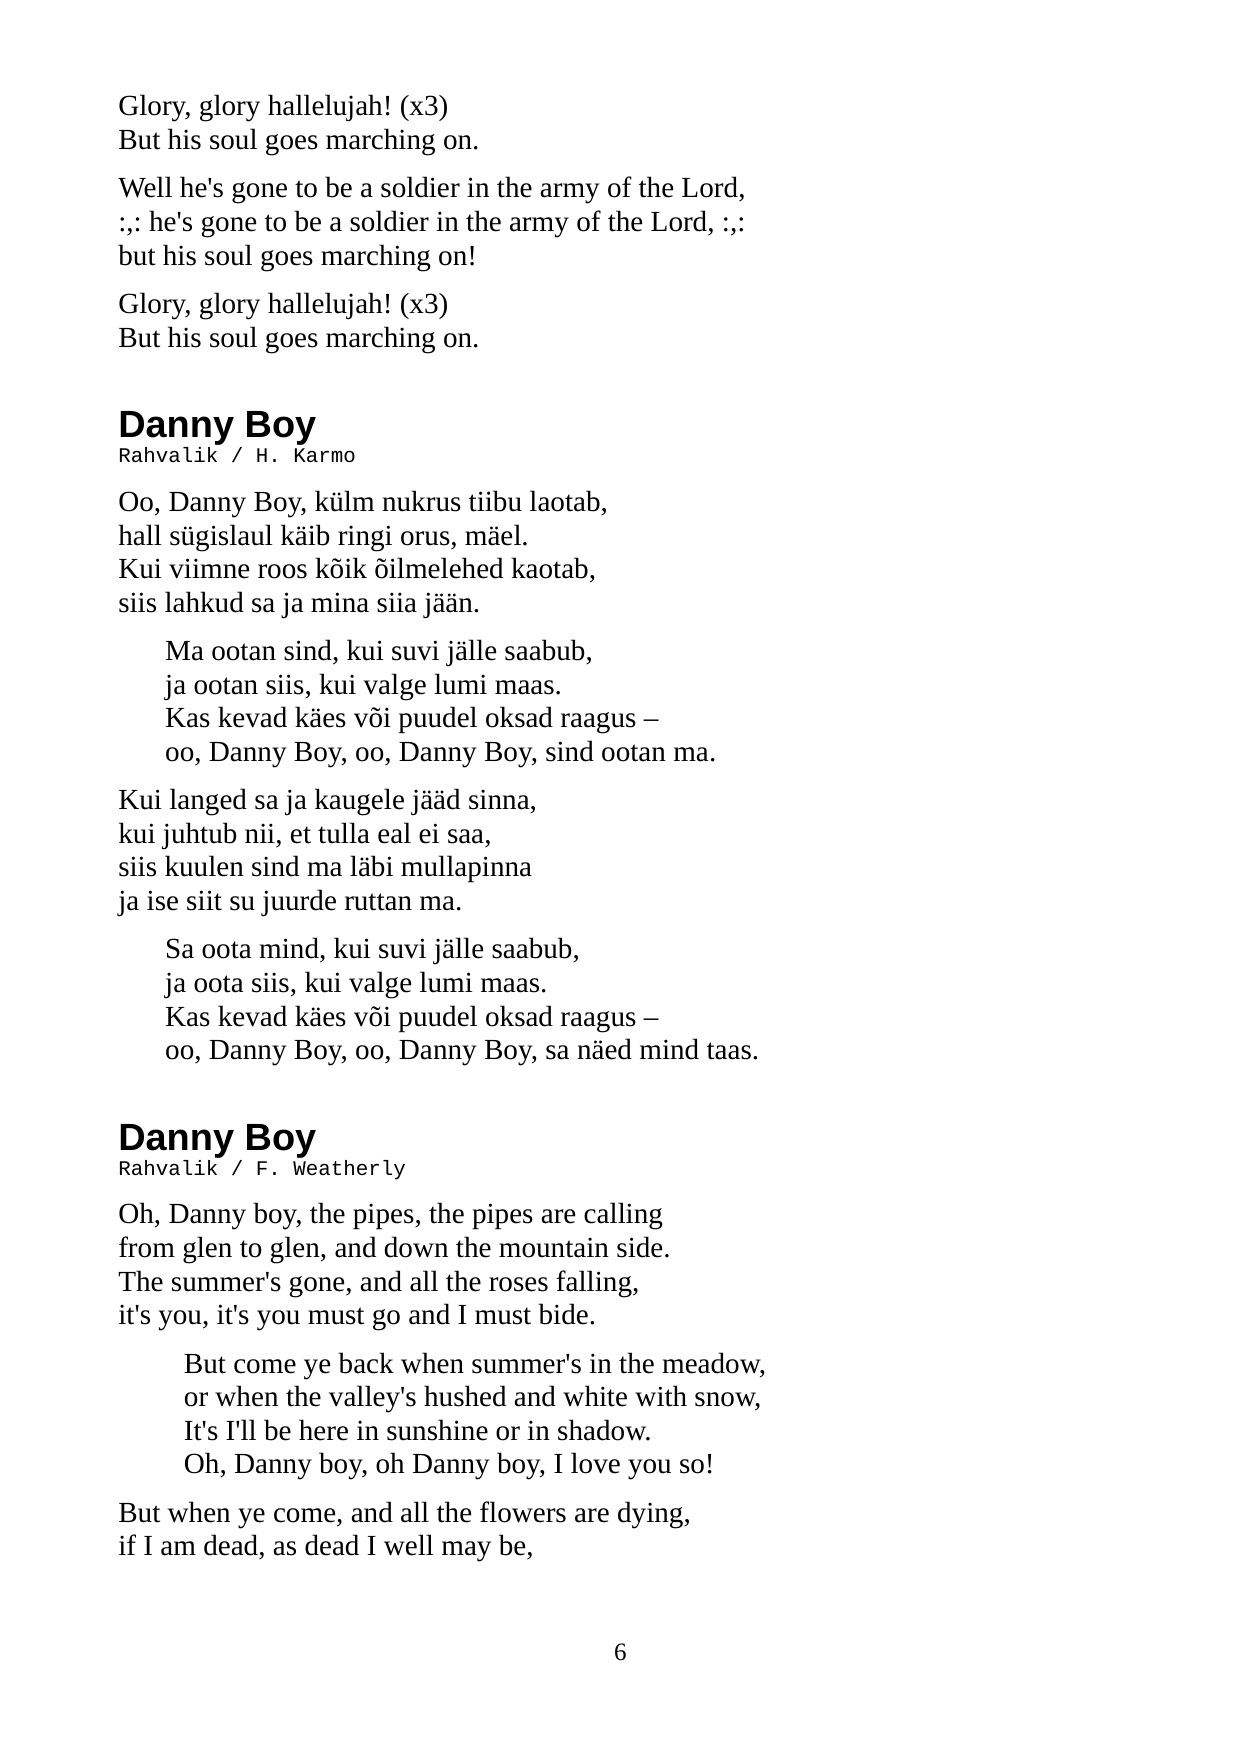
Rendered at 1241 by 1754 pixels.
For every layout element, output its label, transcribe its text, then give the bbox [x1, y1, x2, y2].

text Ma ootan sind, kui suvi jälle saabub, ja ootan siis, kui valge lumi maas. Kas kevad käes või puudel oksad raagus – oo, Danny Boy, oo, Danny Boy, sind ootan ma. [165, 633, 1122, 767]
text Glory, glory hallelujah! (x3) But his soul goes marching on. [118, 286, 1122, 353]
text But come ye back when summer's in the meadow, or when the valley's hushed and white with snow, It's I'll be here in sunshine or in shadow. Oh, Danny boy, oh Danny boy, I love you so! [184, 1346, 1122, 1480]
text Oo, Danny Boy, külm nukrus tiibu laotab, hall sügislaul käib ringi orus, mäel. Kui viimne roos kõik õilmelehed kaotab, siis lahkud sa ja mina siia jään. [118, 484, 1122, 618]
text Rahvalik / H. Karmo [118, 446, 1122, 469]
subtitle Danny Boy [118, 1114, 1122, 1158]
subtitle Danny Boy [118, 402, 1122, 446]
text Glory, glory hallelujah! (x3) But his soul goes marching on. [118, 88, 1122, 156]
text Kui langed sa ja kaugele jääd sinna, kui juhtub nii, et tulla eal ei saa, siis kuulen sind ma läbi mullapinna ja ise siit su juurde ruttan ma. [118, 782, 1122, 917]
text But when ye come, and all the flowers are dying, if I am dead, as dead I well may be, [118, 1495, 1122, 1562]
text Well he's gone to be a soldier in the army of the Lord, :,: he's gone to be a soldier in the army of the Lord, :,: but his soul goes marching on! [118, 171, 1122, 271]
text Sa oota mind, kui suvi jälle saabub, ja oota siis, kui valge lumi maas. Kas kevad käes või puudel oksad raagus – oo, Danny Boy, oo, Danny Boy, sa näed mind taas. [165, 932, 1122, 1066]
text Rahvalik / F. Weatherly [118, 1158, 1122, 1182]
text Oh, Danny boy, the pipes, the pipes are calling from glen to glen, and down the mountain side. The summer's gone, and all the roses falling, it's you, it's you must go and I must bide. [118, 1197, 1122, 1331]
